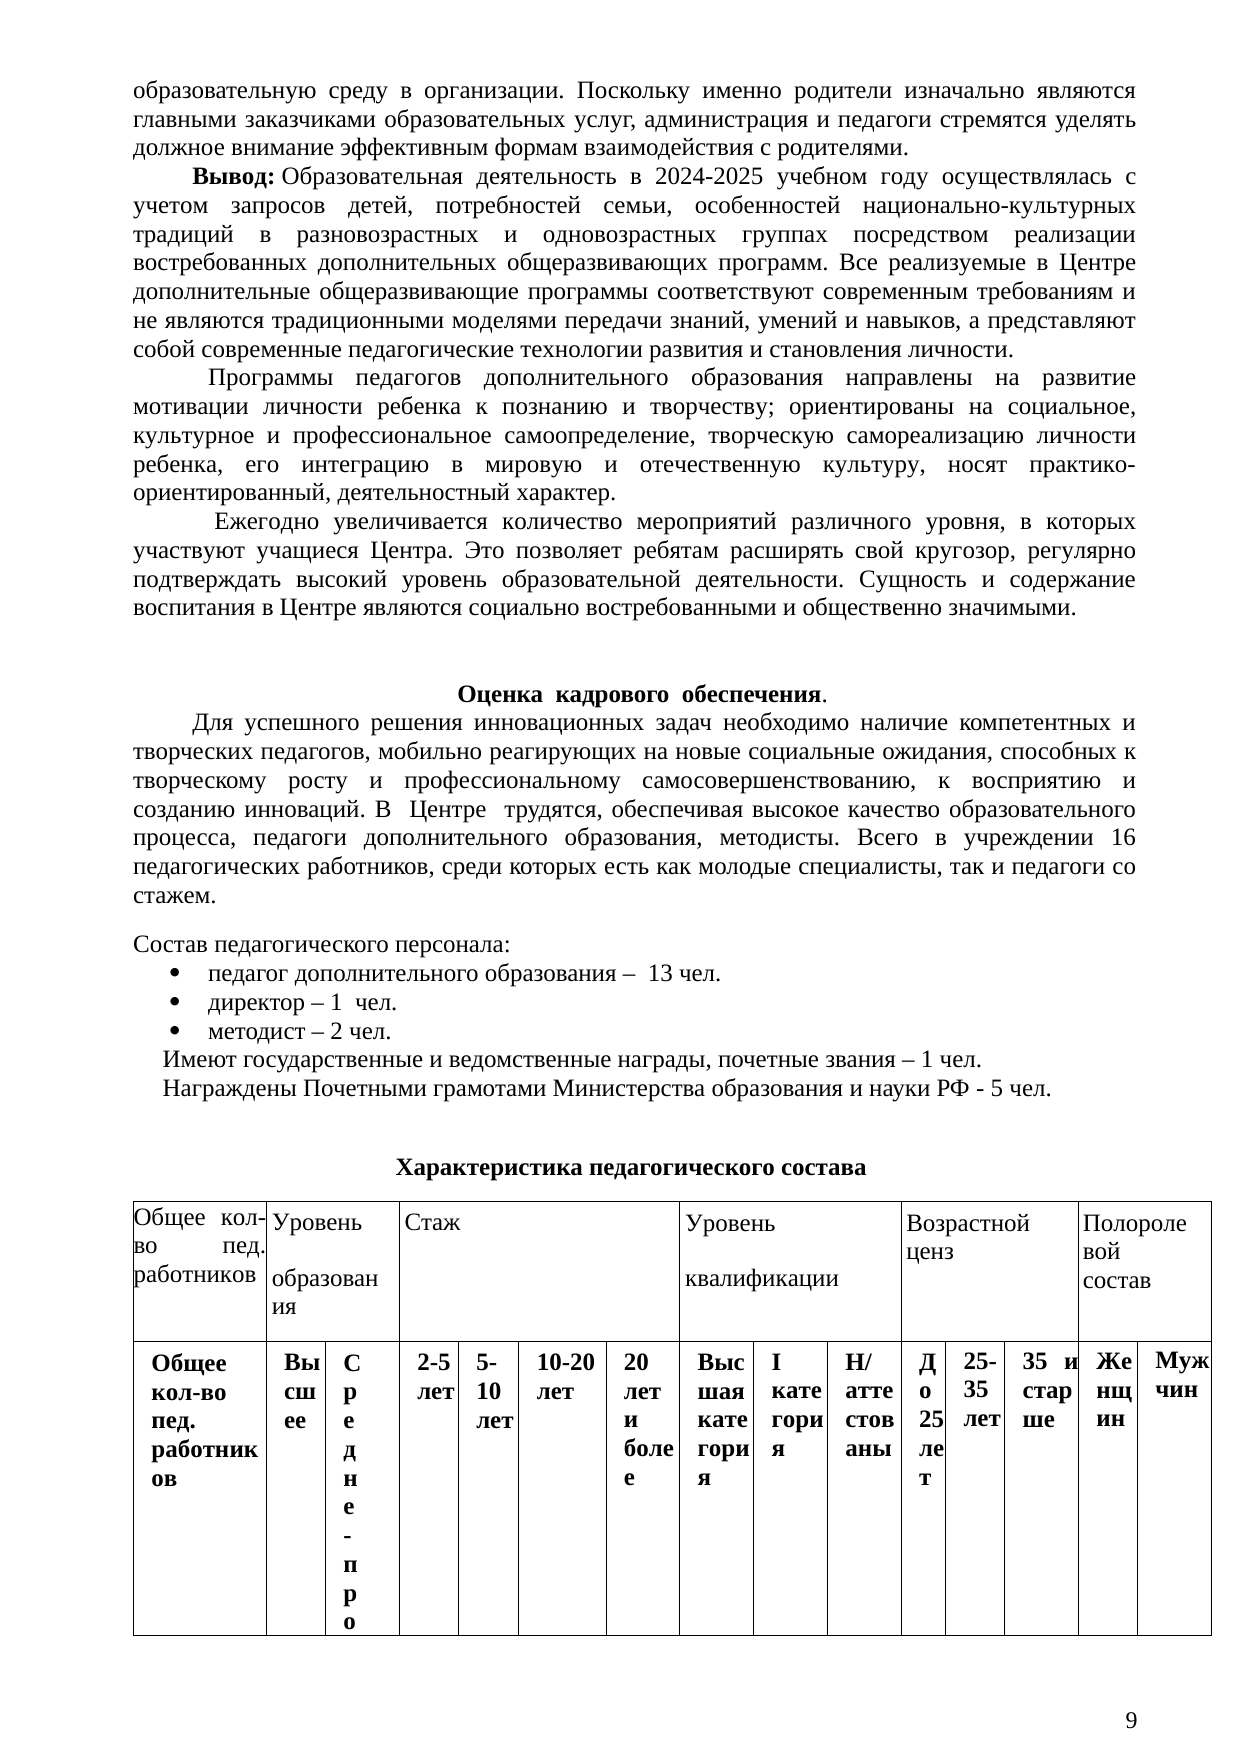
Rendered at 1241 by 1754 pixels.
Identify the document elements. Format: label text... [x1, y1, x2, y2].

table_cell 20 лет и более [607, 1342, 679, 1635]
table_cell 2-5 лет [400, 1342, 458, 1635]
text Награждены Почетными грамотами Министерства образования и науки РФ - 5 чел. [162, 1073, 1152, 1102]
text Состав педагогического персонала: [133, 929, 1137, 958]
table_cell 35 и старше [1005, 1342, 1078, 1635]
table_cell 10-20 лет [519, 1342, 606, 1635]
table_header Возрастной ценз [902, 1202, 1078, 1341]
list педагог дополнительного образования – 13 чел. [170, 958, 1137, 987]
table_header Стаж [400, 1202, 679, 1341]
table_cell До 25 лет [902, 1342, 945, 1635]
list директор – 1 чел. [170, 987, 1137, 1016]
text Имеют государственные и ведомственные награды, почетные звания – 1 чел. [162, 1044, 1137, 1073]
table_cell 5-10 лет [459, 1342, 518, 1635]
text Характеристика педагогического состава [133, 1152, 1137, 1180]
table_cell Высшая категория [680, 1342, 753, 1635]
text образовательную среду в организации. Поскольку именно родители изначально являются главными заказчиками образовательных услуг, администрация и педагоги стремятся уделять должное внимание эффективным формам взаимодействия с родителями. [133, 75, 1137, 161]
text Для успешного решения инновационных задач необходимо наличие компетентных и творческих педагогов, мобильно реагирующих на новые социальные ожидания, способных к творческому росту и профессиональному самосовершенствованию, к восприятию и созданию инноваций. В Центре трудятся, обеспечивая высокое качество образовательного процесса, педагоги дополнительного образования, методисты. Всего в учреждении 16 педагогических работников, среди которых есть как молодые специалисты, так и педагоги со стажем. [133, 707, 1137, 909]
text Программы педагогов дополнительного образования направлены на развитие мотивации личности ребенка к познанию и творчеству; ориентированы на социальное, культурное и профессиональное самоопределение, творческую самореализацию личности ребенка, его интеграцию в мировую и отечественную культуру, носят практико-ориентированный, деятельностный характер. [133, 362, 1137, 506]
table_header Уровень квалификации [680, 1202, 901, 1341]
table_header Уровень образован ия [267, 1202, 399, 1341]
table_cell Средне-про [326, 1342, 399, 1635]
table_header Полороле вой состав [1079, 1202, 1211, 1341]
table_cell 25-35 лет [946, 1342, 1004, 1635]
list методист – 2 чел. [170, 1016, 1137, 1044]
table_cell I категория [754, 1342, 827, 1635]
table_cell Н/аттестованы [828, 1342, 901, 1635]
table_cell Высшее [267, 1342, 325, 1635]
table_cell Мужчин [1138, 1342, 1211, 1635]
table_cell Женщин [1079, 1342, 1137, 1635]
table_header Общее кол-во пед. работников [134, 1202, 266, 1341]
text Ежегодно увеличивается количество мероприятий различного уровня, в которых участвуют учащиеся Центра. Это позволяет ребятам расширять свой кругозор, регулярно подтверждать высокий уровень образовательной деятельности. Сущность и содержание воспитания в Центре являются социально востребованными и общественно значимыми. [133, 506, 1137, 621]
text Оценка кадрового обеспечения. [133, 679, 1152, 707]
table_cell Общее кол-во пед. работников [134, 1342, 266, 1635]
text Вывод: Образовательная деятельность в 2024-2025 учебном году осуществлялась с учетом запросов детей, потребностей семьи, особенностей национально-культурных традиций в разновозрастных и одновозрастных группах посредством реализации востребованных дополнительных общеразвивающих программ. Все реализуемые в Центре дополнительные общеразвивающие программы соответствуют современным требованиям и не являются традиционными моделями передачи знаний, умений и навыков, а представляют собой современные педагогические технологии развития и становления личности. [133, 161, 1137, 362]
